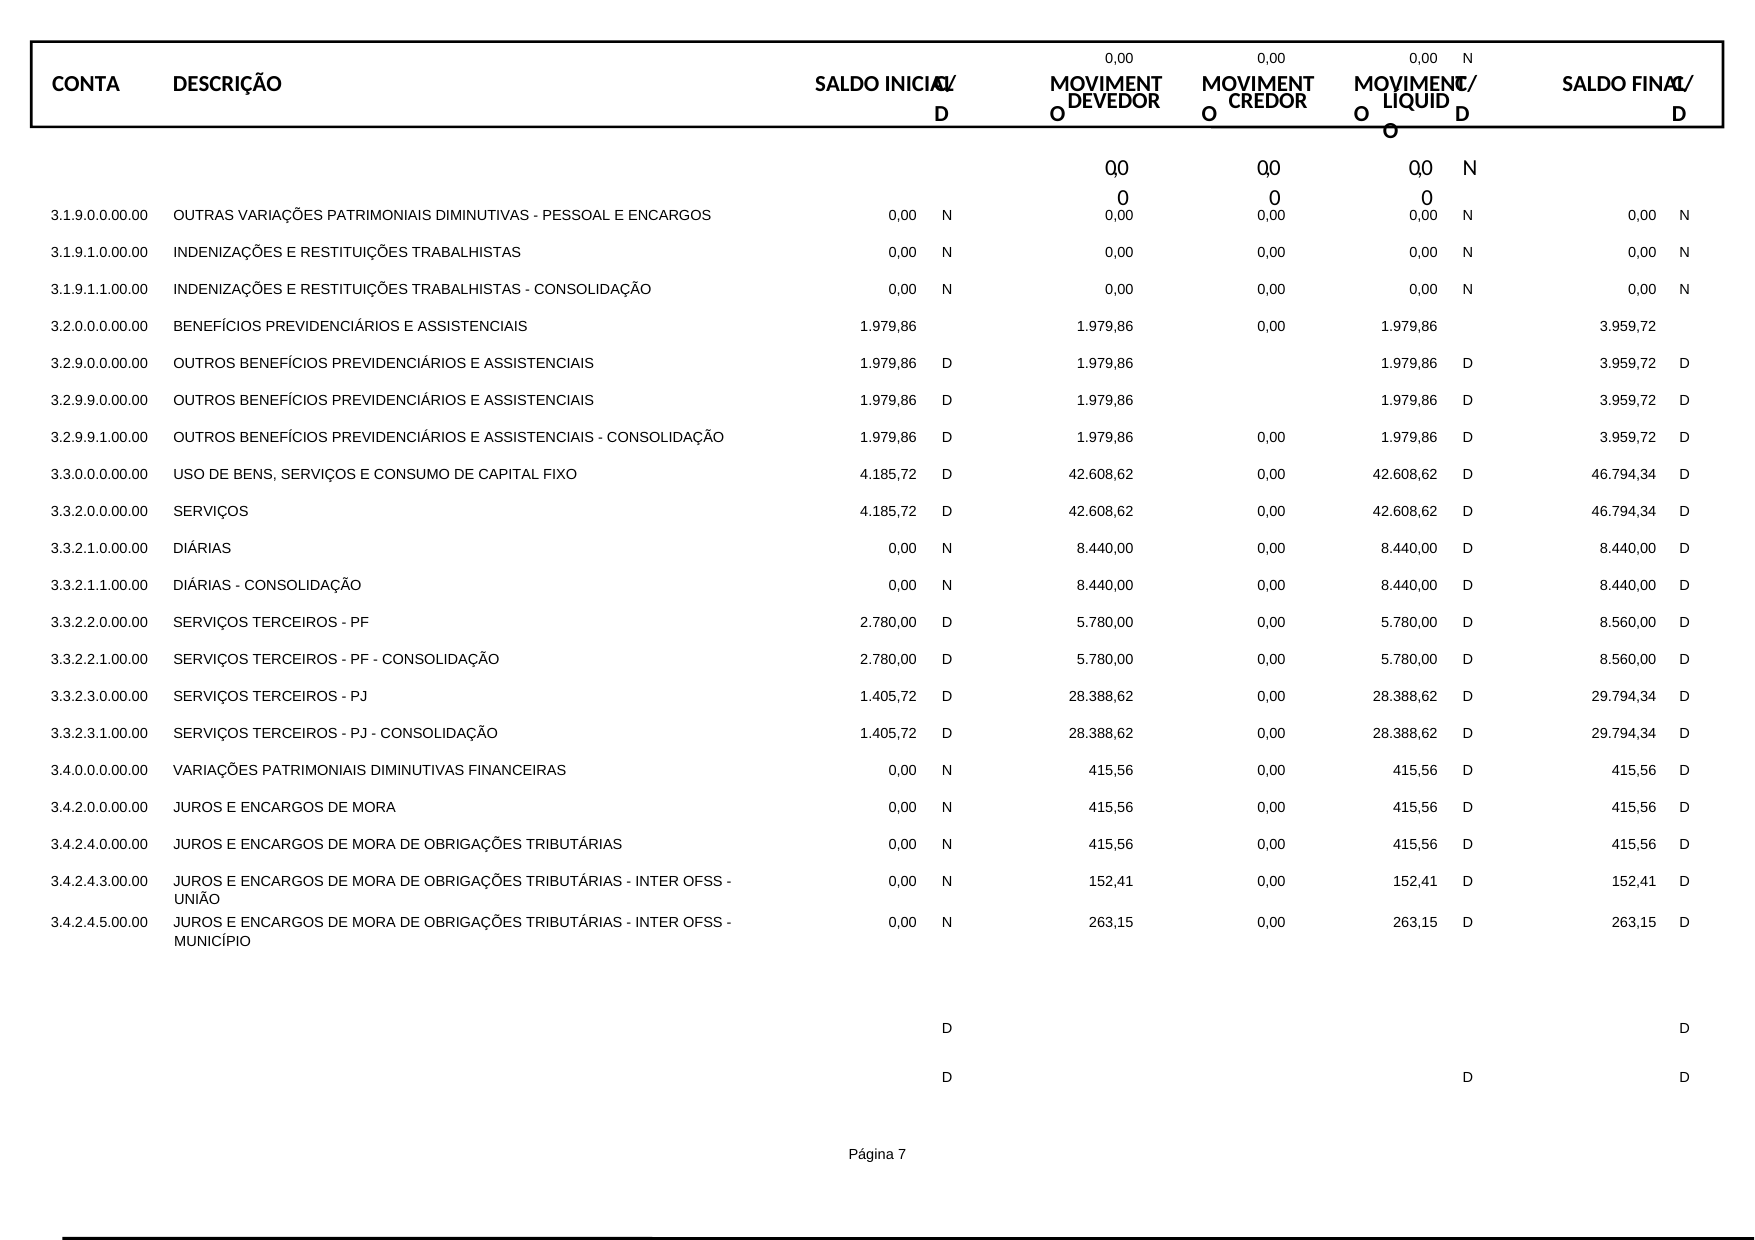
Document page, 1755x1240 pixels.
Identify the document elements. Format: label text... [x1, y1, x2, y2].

text 3.3.2.1.1.00.00 DIÁRIAS - CONSOLIDAÇÃO 0,00 N 8.440,00 0,00 8.440,00 D 8.440,00 D [51, 576, 1689, 593]
text 3.4.2.4.0.00.00 JUROS E ENCARGOS DE MORA DE OBRIGAÇÕES TRIBUTÁRIAS 0,00 N 415,56 0,00 415,56 D 415,56 D [51, 835, 1689, 852]
text 3.3.2.3.1.00.00 SERVIÇOS TERCEIROS - PJ - CONSOLIDAÇÃO 1.405,72 D 28.388,62 0,00 28.388,62 D 29.794,34 D [51, 724, 1689, 741]
text 3.3.2.1.0.00.00 DIÁRIAS 0,00 N 8.440,00 0,00 8.440,00 D 8.440,00 D [51, 539, 1689, 556]
text 3.3.2.0.0.00.00 SERVIÇOS 4.185,72 D 42.608,62 0,00 42.608,62 D 46.794,34 D [51, 502, 1689, 519]
text 3.1.9.1.1.00.00 INDENIZAÇÕES E RESTITUIÇÕES TRABALHISTAS - CONSOLIDAÇÃO 0,00 N 0,00 0,00 0,00 N 0,00 N [51, 281, 1689, 297]
text 3.2.9.9.1.00.00 OUTROS BENEFÍCIOS PREVIDENCIÁRIOS E ASSISTENCIAIS - CONSOLIDAÇÃO 1.979,86 D 1.979,86 0,00 1.979,86 D 3.959,72 D [51, 428, 1689, 445]
text 3.2.9.9.0.00.00 OUTROS BENEFÍCIOS PREVIDENCIÁRIOS E ASSISTENCIAIS 1.979,86 D 1.979,86 1.979,86 D 3.959,72 D [51, 392, 1689, 408]
text 3.2.9.0.0.00.00 OUTROS BENEFÍCIOS PREVIDENCIÁRIOS E ASSISTENCIAIS 1.979,86 D 1.979,86 1.979,86 D 3.959,72 D [51, 354, 1689, 371]
text 3.1.9.0.0.00.00 OUTRAS VARIAÇÕES PATRIMONIAIS DIMINUTIVAS - PESSOAL E ENCARGOS 0,00 N 0,00 0,00 0,00 N 0,00 N [51, 151, 1689, 223]
text UNIÃO [174, 890, 1689, 907]
text MUNICÍPIO [174, 932, 1689, 949]
text 3.3.0.0.0.00.00 USO DE BENS, SERVIÇOS E CONSUMO DE CAPITAL FIXO 4.185,72 D 42.608,62 0,00 42.608,62 D 46.794,34 D [51, 466, 1689, 482]
text 3.1.9.1.0.00.00 INDENIZAÇÕES E RESTITUIÇÕES TRABALHISTAS 0,00 N 0,00 0,00 0,00 N 0,00 N [51, 244, 1689, 260]
text 3.4.2.4.5.00.00 JUROS E ENCARGOS DE MORA DE OBRIGAÇÕES TRIBUTÁRIAS - INTER OFSS - 0,00 N 263,15 0,00 263,15 D 263,15 D [51, 914, 1689, 931]
text 3.4.0.0.0.00.00 VARIAÇÕES PATRIMONIAIS DIMINUTIVAS FINANCEIRAS 0,00 N 415,56 0,00 415,56 D 415,56 D [51, 761, 1689, 778]
text 3.3.2.2.0.00.00 SERVIÇOS TERCEIROS - PF 2.780,00 D 5.780,00 0,00 5.780,00 D 8.560,00 D [51, 613, 1689, 630]
text 3.3.2.3.0.00.00 SERVIÇOS TERCEIROS - PJ 1.405,72 D 28.388,62 0,00 28.388,62 D 29.794,34 D [51, 687, 1689, 704]
text 3.3.2.2.1.00.00 SERVIÇOS TERCEIROS - PF - CONSOLIDAÇÃO 2.780,00 D 5.780,00 0,00 5.780,00 D 8.560,00 D [51, 650, 1689, 667]
text 3.4.2.0.0.00.00 JUROS E ENCARGOS DE MORA 0,00 N 415,56 0,00 415,56 D 415,56 D [51, 798, 1689, 815]
text 3.4.2.4.3.00.00 JUROS E ENCARGOS DE MORA DE OBRIGAÇÕES TRIBUTÁRIAS - INTER OFSS - 0,00 N 152,41 0,00 152,41 D 152,41 D [51, 872, 1689, 889]
text 3.2.0.0.0.00.00 BENEFÍCIOS PREVIDENCIÁRIOS E ASSISTENCIAIS 1.979,86 1.979,86 0,00 1.979,86 3.959,72 [51, 318, 1689, 334]
